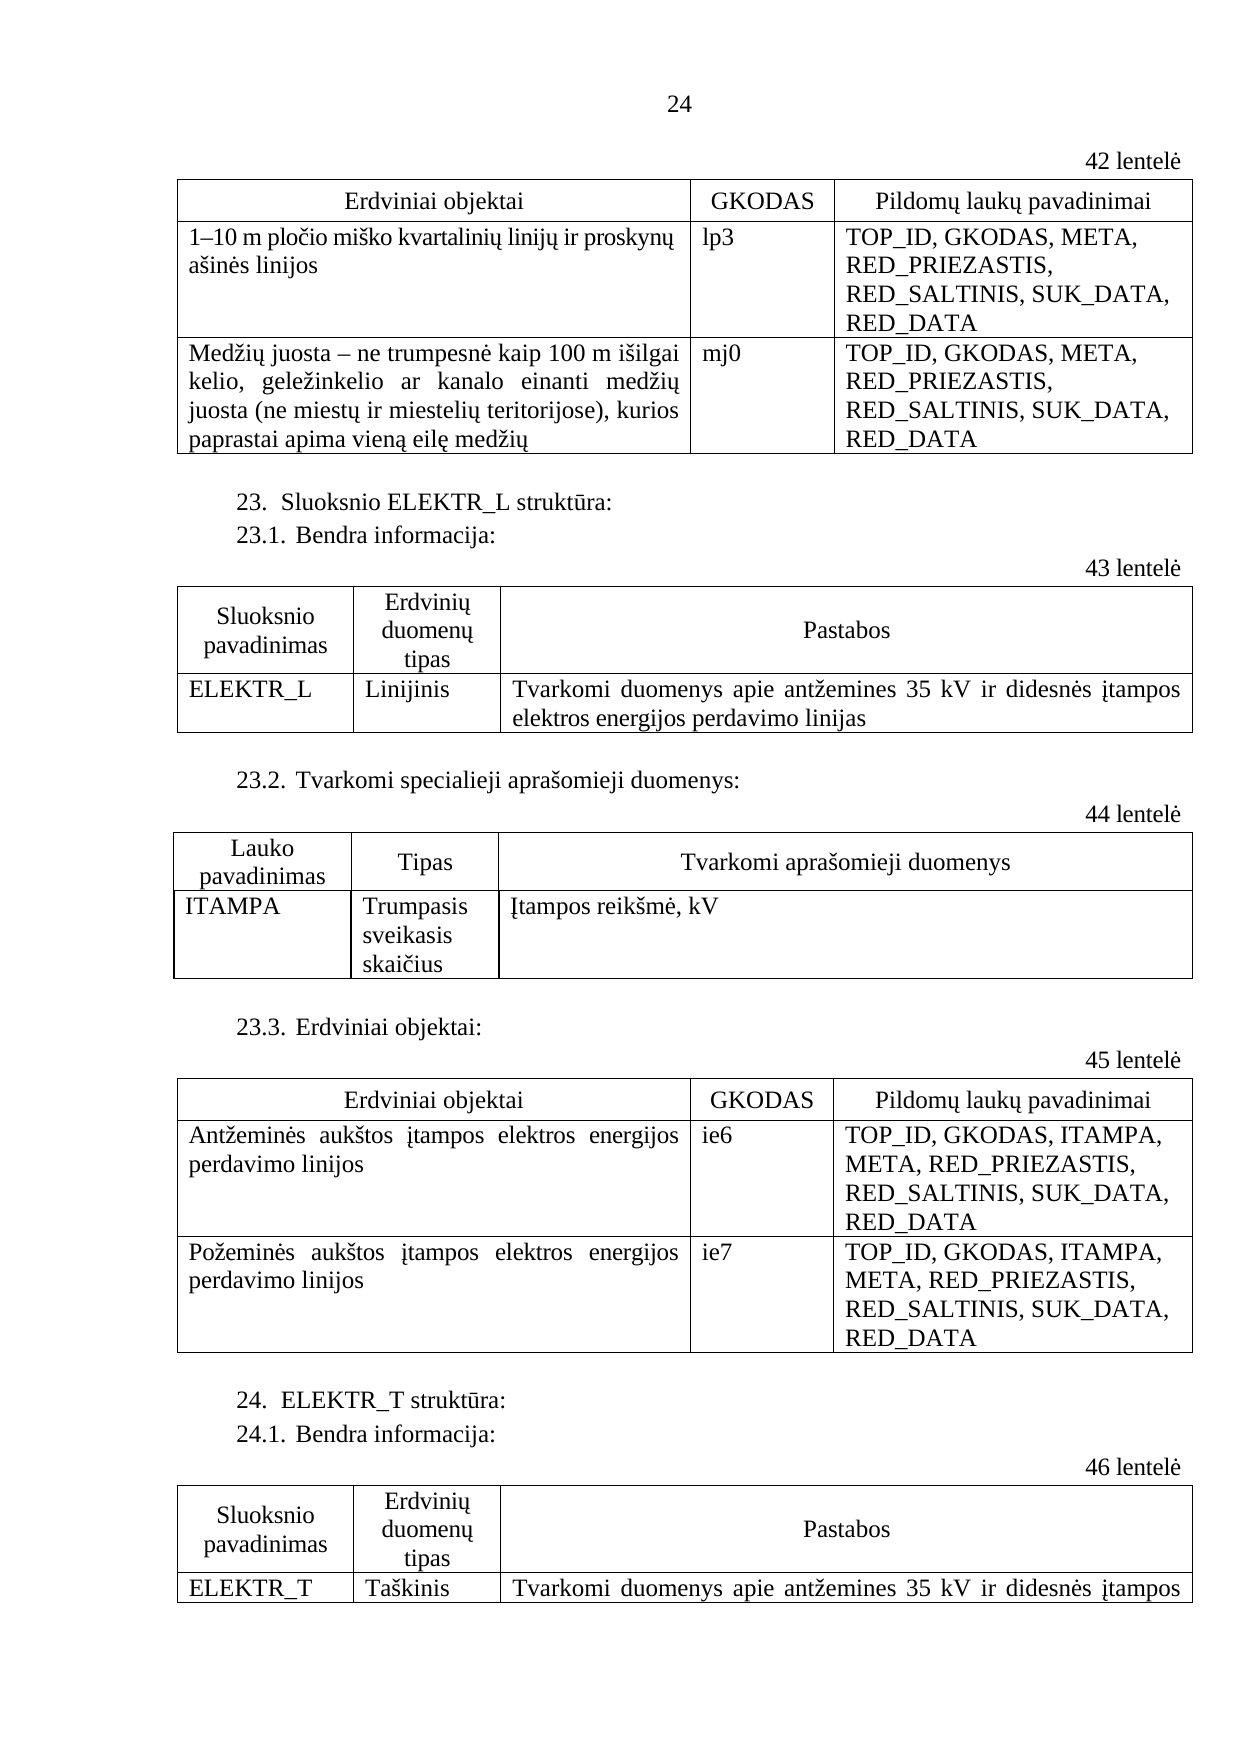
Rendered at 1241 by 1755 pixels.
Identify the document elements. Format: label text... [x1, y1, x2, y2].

table_cell ITAMPA [175, 891, 350, 977]
table_header Pildomų laukų pavadinimai [835, 180, 1192, 221]
table_cell Įtampos reikšmė, kV [500, 891, 1192, 977]
table_cell Taškinis [354, 1573, 500, 1602]
table_cell Linijinis [354, 674, 500, 732]
table_cell Tvarkomi duomenys apie antžemines 35 kV ir didesnės įtampos [501, 1573, 1192, 1602]
table_cell Tvarkomi duomenys apie antžemines 35 kV ir didesnės įtampos elektros energijos perdavimo linijas [501, 674, 1192, 732]
text 44 lentelė [236, 799, 1181, 827]
table_cell TOP_ID, GKODAS, META, RED_PRIEZASTIS, RED_SALTINIS, SUK_DATA, RED_DATA [835, 338, 1192, 453]
table_cell ie7 [691, 1237, 833, 1352]
table_cell ie6 [691, 1121, 833, 1236]
table_cell Trumpasis sveikasis skaičius [352, 891, 498, 977]
table_cell ELEKTR_L [178, 674, 353, 732]
table_header Pastabos [501, 1486, 1192, 1572]
table_header Erdvinių duomenų tipas [354, 1486, 500, 1572]
table_header Sluoksnio pavadinimas [178, 1486, 353, 1572]
table_cell mj0 [691, 338, 834, 453]
table_header GKODAS [691, 1079, 833, 1119]
table_cell ELEKTR_T [178, 1573, 353, 1602]
text 23.2. Tvarkomi specialieji aprašomieji duomenys: [177, 766, 1181, 794]
table_header Sluoksnio pavadinimas [178, 587, 353, 673]
text 43 lentelė [236, 553, 1181, 581]
text 23. Sluoksnio ELEKTR_L struktūra: [177, 487, 1181, 515]
table_header Tipas [352, 833, 498, 890]
table_cell 1–10 m pločio miško kvartalinių linijų ir proskynų ašinės linijos [178, 222, 690, 337]
table_header Erdviniai objektai [178, 1079, 690, 1119]
table_header GKODAS [691, 180, 834, 221]
text 24. ELEKTR_T struktūra: [177, 1386, 1181, 1414]
text 23.1. Bendra informacija: [177, 520, 1181, 548]
table_header Tvarkomi aprašomieji duomenys [499, 833, 1192, 890]
table_header Lauko pavadinimas [174, 833, 351, 890]
text 24.1. Bendra informacija: [177, 1419, 1181, 1447]
table_header Pildomų laukų pavadinimai [834, 1079, 1192, 1119]
table_cell Medžių juosta – ne trumpesnė kaip 100 m išilgai kelio, geležinkelio ar kanalo einanti medžių juosta (ne miestų ir miestelių teritorijose), kurios paprastai apima vieną eilę medžių [178, 338, 690, 453]
table_header Pastabos [501, 587, 1192, 673]
table_cell TOP_ID, GKODAS, META, RED_PRIEZASTIS, RED_SALTINIS, SUK_DATA, RED_DATA [835, 222, 1192, 337]
table_header Erdvinių duomenų tipas [354, 587, 500, 673]
table_cell TOP_ID, GKODAS, ITAMPA, META, RED_PRIEZASTIS, RED_SALTINIS, SUK_DATA, RED_DATA [834, 1237, 1192, 1352]
table_cell lp3 [691, 222, 834, 337]
table_cell Antžeminės aukštos įtampos elektros energijos perdavimo linijos [178, 1121, 690, 1236]
table_header Erdviniai objektai [178, 180, 690, 221]
text 45 lentelė [236, 1045, 1181, 1074]
text 42 lentelė [236, 146, 1181, 175]
text 23.3. Erdviniai objektai: [177, 1012, 1181, 1041]
text 46 lentelė [236, 1452, 1181, 1480]
table_cell TOP_ID, GKODAS, ITAMPA, META, RED_PRIEZASTIS, RED_SALTINIS, SUK_DATA, RED_DATA [834, 1121, 1192, 1236]
table_cell Požeminės aukštos įtampos elektros energijos perdavimo linijos [178, 1237, 690, 1352]
